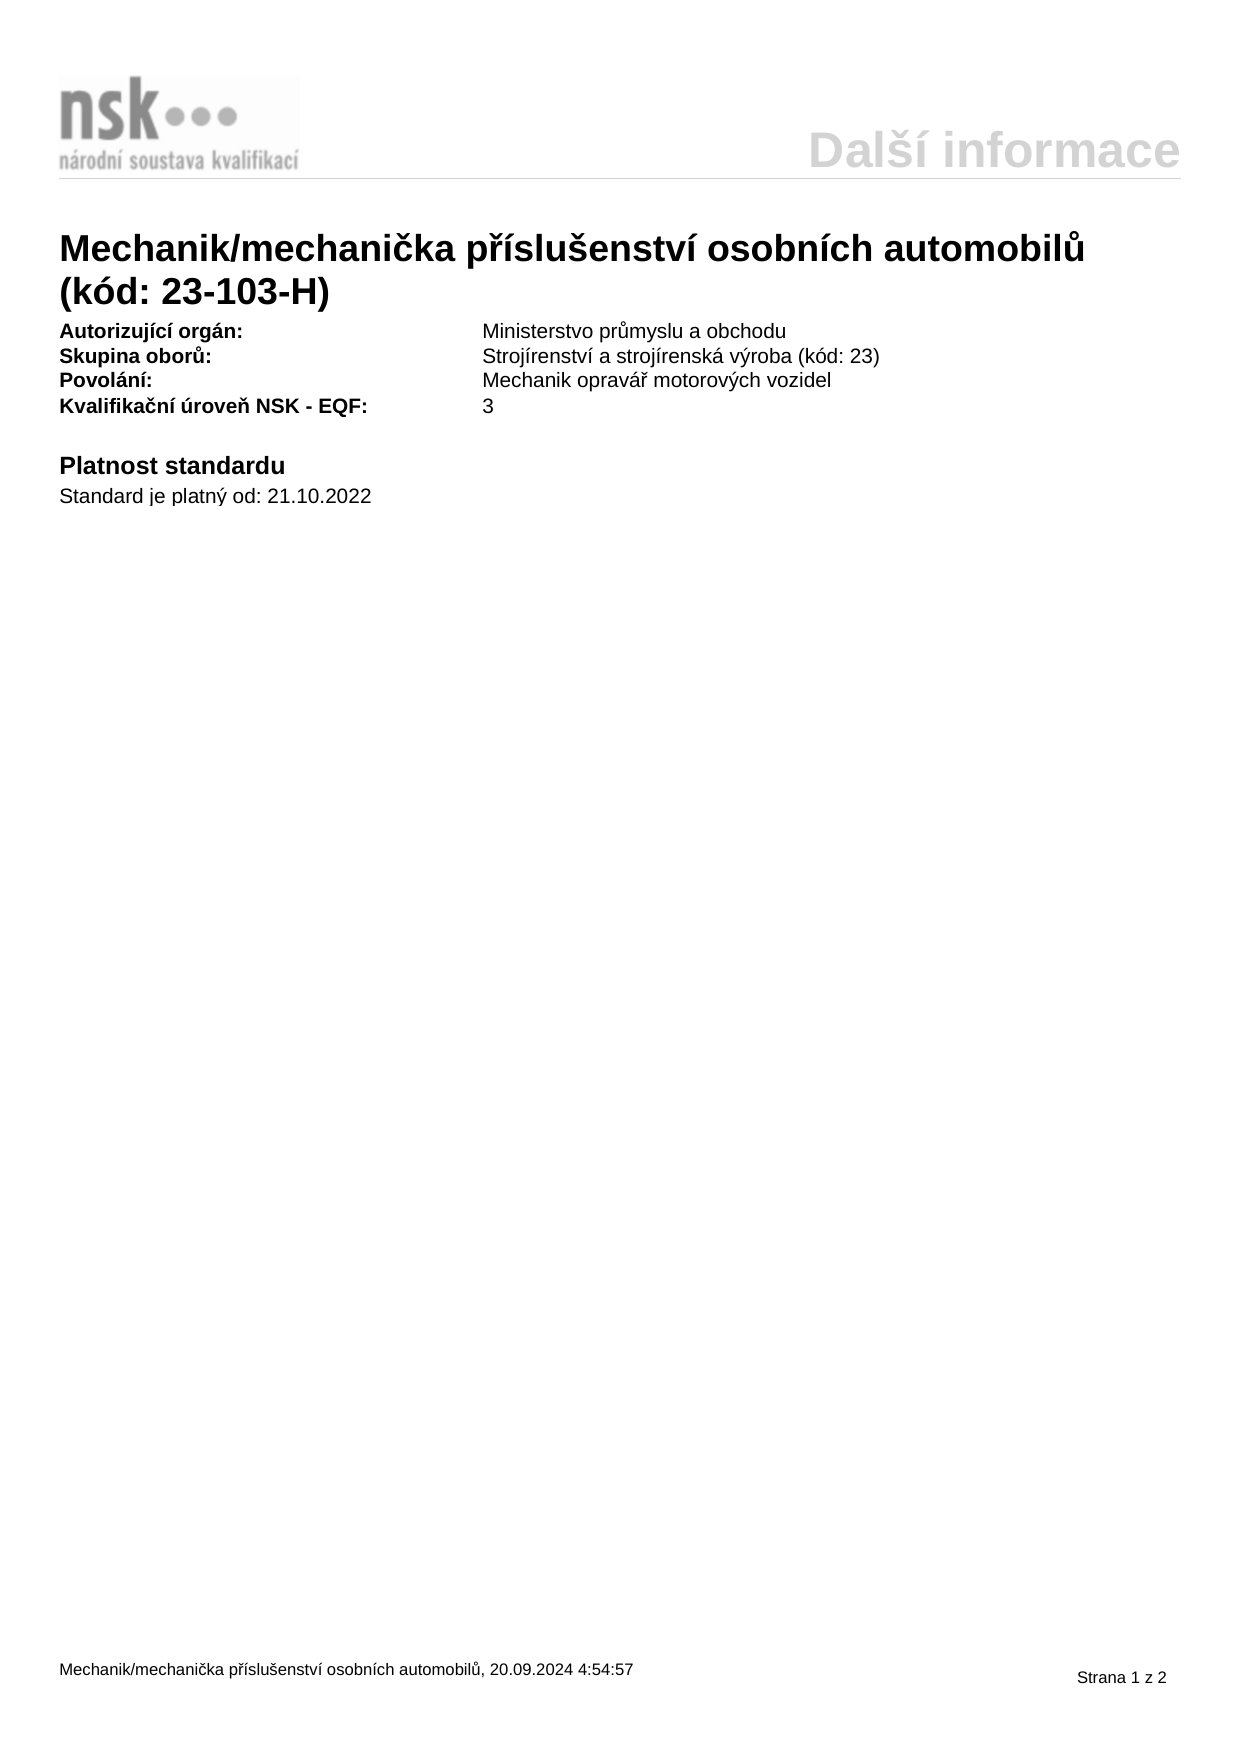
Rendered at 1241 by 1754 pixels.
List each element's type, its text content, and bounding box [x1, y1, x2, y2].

table_cell [1167, 806, 1181, 1106]
table_cell [482, 506, 619, 806]
table_cell [861, 313, 1167, 319]
table_cell Povolání: [59, 368, 482, 392]
table_cell [1167, 506, 1181, 806]
table_header [620, 59, 627, 172]
table_cell [627, 418, 861, 447]
table_cell [482, 172, 619, 178]
table_cell [861, 1384, 1167, 1659]
table_cell [59, 172, 119, 178]
table_cell 3 [482, 394, 1181, 417]
table_cell [1167, 1660, 1181, 1696]
table_cell Kvalifikační úroveň NSK - EQF: [59, 394, 482, 417]
table_cell [482, 1106, 619, 1383]
table_cell [627, 196, 861, 224]
table_cell Standard je platný od: 21.10.2022 [59, 484, 1181, 506]
table_cell [119, 313, 482, 319]
table_cell Mechanik/mechanička příslušenství osobních automobilů (kód: 23-103-H) [59, 224, 1181, 313]
table_cell [482, 806, 619, 1106]
table_cell [627, 506, 861, 806]
table_cell [59, 1384, 119, 1659]
table_cell [1167, 418, 1181, 447]
table_cell Mechanik opravář motorových vozidel [482, 368, 1181, 393]
table_cell [627, 1384, 861, 1659]
table_cell [619, 172, 627, 178]
table_cell [627, 313, 861, 319]
table_cell [482, 418, 619, 447]
table_cell [119, 196, 482, 224]
table_cell [619, 506, 627, 806]
table_cell [119, 418, 482, 447]
table_cell [482, 196, 619, 224]
table_cell [119, 1106, 482, 1383]
table_cell [59, 196, 119, 224]
table_cell [1167, 1106, 1181, 1383]
table_cell [861, 418, 1167, 447]
table_cell [627, 806, 861, 1106]
table_cell [861, 806, 1167, 1106]
table_cell [59, 418, 119, 447]
table_cell [861, 1106, 1167, 1383]
table_cell [482, 1384, 619, 1659]
table_cell [1167, 196, 1181, 224]
table_cell [119, 172, 482, 178]
table_cell [627, 1106, 861, 1383]
table_cell Mechanik/mechanička příslušenství osobních automobilů, 20.09.2024 4:54:57 [59, 1660, 861, 1696]
table_cell [482, 313, 619, 319]
table_cell [861, 506, 1167, 806]
table_header Další informace [627, 59, 1181, 178]
table_cell Autorizující orgán: [59, 319, 482, 343]
table_cell [619, 806, 627, 1106]
table_cell [619, 313, 627, 319]
table_cell [861, 196, 1167, 224]
table_cell Platnost standardu [59, 448, 1181, 483]
table_cell Strojírenství a strojírenská výroba (kód: 23) [482, 344, 1181, 368]
table_cell [59, 806, 119, 1106]
table_cell Strana 1 z 2 [861, 1660, 1167, 1696]
table_cell [1167, 313, 1181, 319]
table_cell [119, 1384, 482, 1659]
table_cell [619, 196, 627, 224]
table_cell [619, 1384, 627, 1659]
table_cell [59, 506, 119, 806]
picture [58, 59, 620, 172]
table_cell [59, 313, 119, 319]
table_cell [119, 806, 482, 1106]
table_cell [1167, 1384, 1181, 1659]
table_cell [59, 179, 1181, 196]
table_cell Skupina oborů: [59, 344, 482, 368]
table_cell [619, 1106, 627, 1383]
table_cell [119, 506, 482, 806]
table_cell [619, 418, 627, 447]
table_cell Ministerstvo průmyslu a obchodu [482, 319, 1181, 344]
table_cell [59, 1106, 119, 1383]
